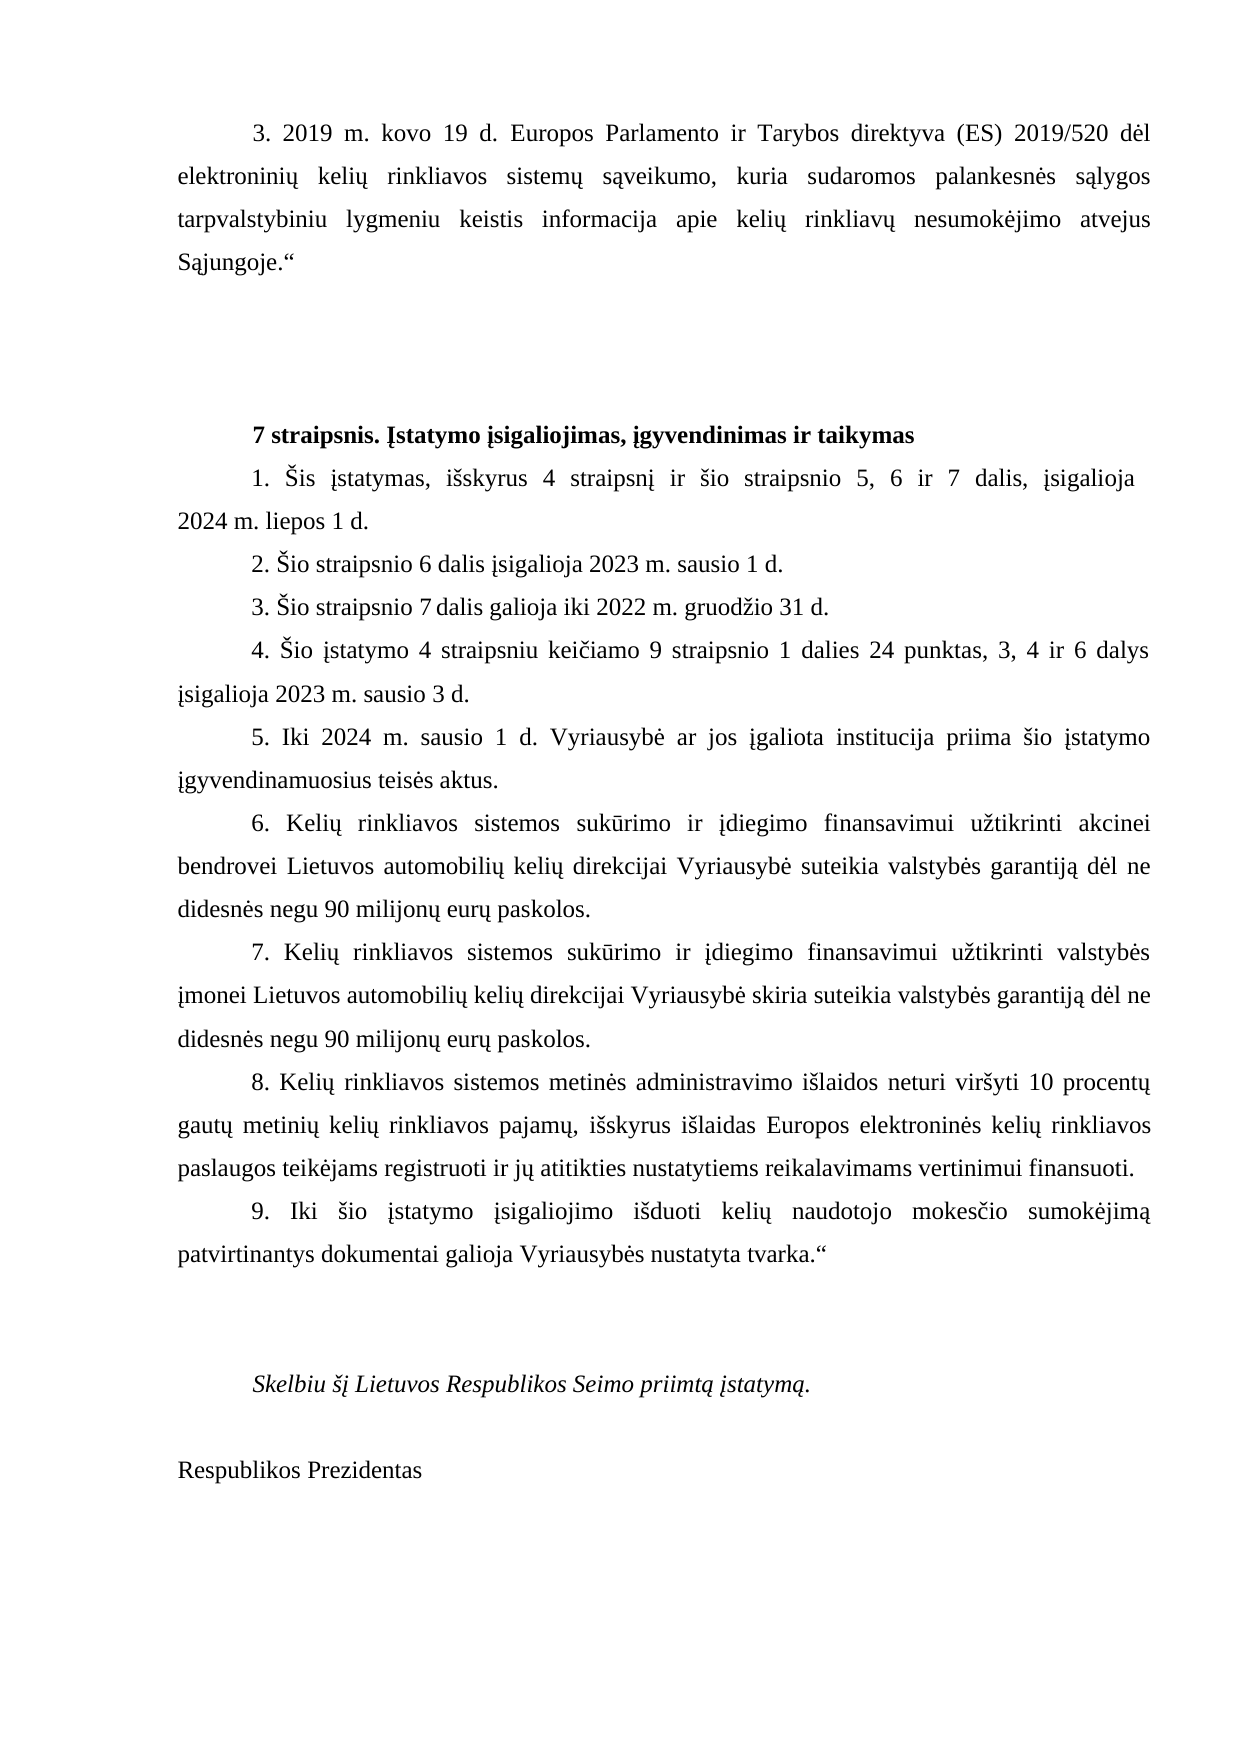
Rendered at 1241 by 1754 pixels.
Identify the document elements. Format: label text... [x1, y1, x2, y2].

text 4. Šio įstatymo 4 straipsniu keičiamo 9 straipsnio 1 dalies 24 punktas, 3, 4 ir 6 dalys įsigalioja 2023 m. sausio 3 d. [177, 636, 1152, 707]
text 7 straipsnis. Įstatymo įsigaliojimas, įgyvendinimas ir taikymas [252, 420, 1152, 449]
text 5. Iki 2024 m. sausio 1 d. Vyriausybė ar jos įgaliota institucija priima šio įstatymo įgyvendinamuosius teisės aktus. [177, 722, 1152, 794]
text 1. Šis įstatymas, išskyrus 4 straipsnį ir šio straipsnio 5, 6 ir 7 dalis, įsigalioja 2024 m. liepos 1 d. [177, 463, 1152, 535]
text Respublikos Prezidentas [177, 1455, 1152, 1484]
text 3. Šio straipsnio 7 dalis galioja iki 2022 m. gruodžio 31 d. [177, 592, 1152, 621]
text 3. 2019 m. kovo 19 d. Europos Parlamento ir Tarybos direktyva (ES) 2019/520 dėl elektroninių kelių rinkliavos sistemų sąveikumo, kuria sudaromos palankesnės sąlygos tarpvalstybiniu lygmeniu keistis informacija apie kelių rinkliavų nesumokėjimo atvejus Sąjungoje.“ [177, 118, 1152, 276]
text Skelbiu šį Lietuvos Respublikos Seimo priimtą įstatymą. [177, 1369, 1152, 1397]
text 8. Kelių rinkliavos sistemos metinės administravimo išlaidos neturi viršyti 10 procentų gautų metinių kelių rinkliavos pajamų, išskyrus išlaidas Europos elektroninės kelių rinkliavos paslaugos teikėjams registruoti ir jų atitikties nustatytiems reikalavimams vertinimui finansuoti. [177, 1067, 1152, 1182]
text 2. Šio straipsnio 6 dalis įsigalioja 2023 m. sausio 1 d. [177, 549, 1152, 578]
text 6. Kelių rinkliavos sistemos sukūrimo ir įdiegimo finansavimui užtikrinti akcinei bendrovei Lietuvos automobilių kelių direkcijai Vyriausybė suteikia valstybės garantiją dėl ne didesnės negu 90 milijonų eurų paskolos. [177, 808, 1152, 923]
text 7. Kelių rinkliavos sistemos sukūrimo ir įdiegimo finansavimui užtikrinti valstybės įmonei Lietuvos automobilių kelių direkcijai Vyriausybė skiria suteikia valstybės garantiją dėl ne didesnės negu 90 milijonų eurų paskolos. [177, 937, 1152, 1052]
text 9. Iki šio įstatymo įsigaliojimo išduoti kelių naudotojo mokesčio sumokėjimą patvirtinantys dokumentai galioja Vyriausybės nustatyta tvarka.“ [177, 1196, 1152, 1268]
